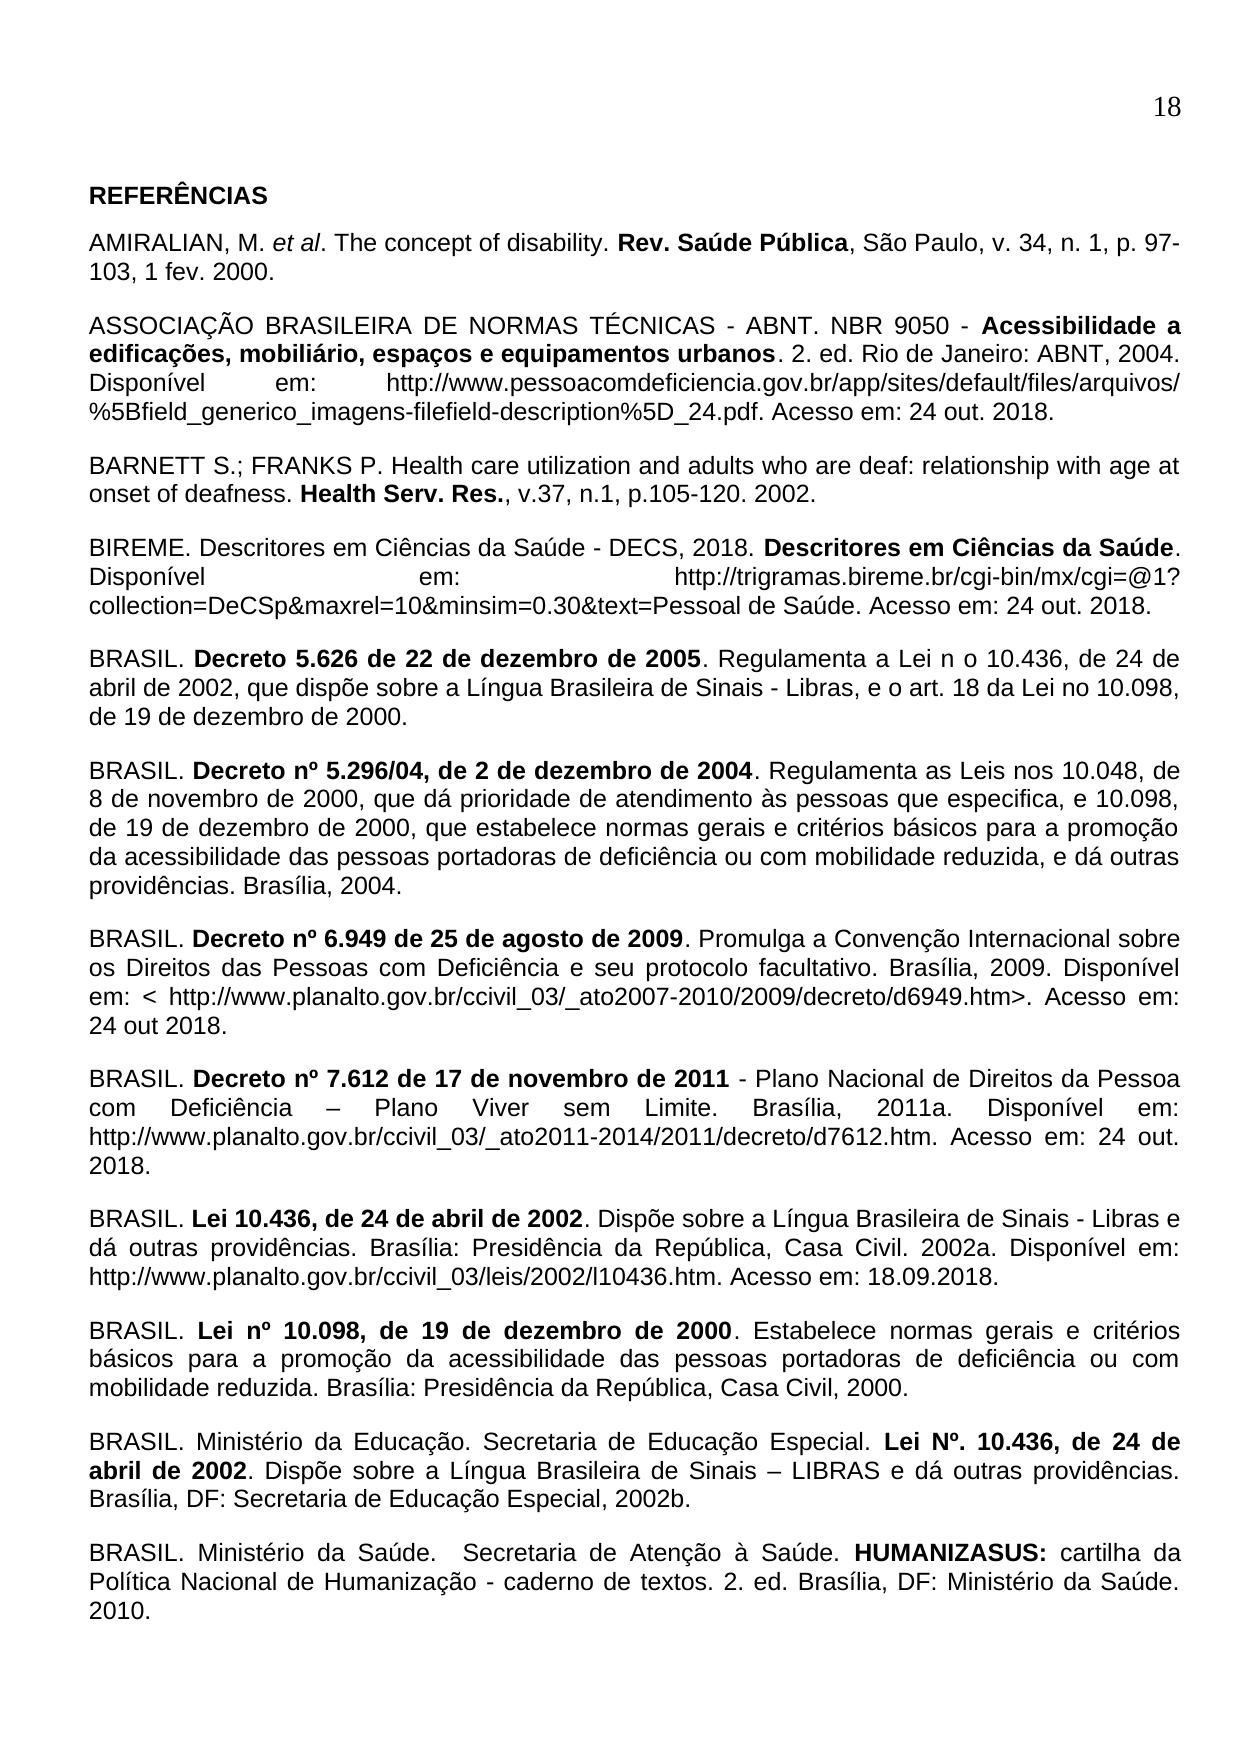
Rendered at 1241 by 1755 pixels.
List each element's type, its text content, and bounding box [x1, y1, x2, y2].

text BRASIL. Ministério da Saúde. Secretaria de Atenção à Saúde. HUMANIZASUS: cartilha da Política Nacional de Humanização - caderno de textos. 2. ed. Brasília, DF: Ministério da Saúde. 2010. [89, 1538, 1181, 1624]
text BRASIL. Ministério da Educação. Secretaria de Educação Especial. Lei Nº. 10.436, de 24 de abril de 2002. Dispõe sobre a Língua Brasileira de Sinais – LIBRAS e dá outras providências. Brasília, DF: Secretaria de Educação Especial, 2002b. [89, 1427, 1181, 1513]
text BRASIL. Decreto nº 5.296/04, de 2 de dezembro de 2004. Regulamenta as Leis nos 10.048, de 8 de novembro de 2000, que dá prioridade de atendimento às pessoas que especifica, e 10.098, de 19 de dezembro de 2000, que estabelece normas gerais e critérios básicos para a promoção da acessibilidade das pessoas portadoras de deficiência ou com mobilidade reduzida, e dá outras providências. Brasília, 2004. [89, 756, 1181, 899]
text BRASIL. Decreto 5.626 de 22 de dezembro de 2005. Regulamenta a Lei n o 10.436, de 24 de abril de 2002, que dispõe sobre a Língua Brasileira de Sinais - Libras, e o art. 18 da Lei no 10.098, de 19 de dezembro de 2000. [89, 644, 1181, 731]
subtitle REFERÊNCIAS [89, 181, 1181, 209]
text BRASIL. Lei nº 10.098, de 19 de dezembro de 2000. Estabelece normas gerais e critérios básicos para a promoção da acessibilidade das pessoas portadoras de deficiência ou com mobilidade reduzida. Brasília: Presidência da República, Casa Civil, 2000. [89, 1316, 1181, 1402]
text ASSOCIAÇÃO BRASILEIRA DE NORMAS TÉCNICAS - ABNT. NBR 9050 - Acessibilidade a edificações, mobiliário, espaços e equipamentos urbanos. 2. ed. Rio de Janeiro: ABNT, 2004. Disponível em: http://www.pessoacomdeficiencia.gov.br/app/sites/default/files/arquivos/%5Bfield_generico_imagens-filefield-description%5D_24.pdf. Acesso em: 24 out. 2018. [89, 311, 1181, 426]
text AMIRALIAN, M. et al. The concept of disability. Rev. Saúde Pública, São Paulo, v. 34, n. 1, p. 97-103, 1 fev. 2000. [89, 228, 1181, 286]
text BARNETT S.; FRANKS P. Health care utilization and adults who are deaf: relationship with age at onset of deafness. Health Serv. Res., v.37, n.1, p.105-120. 2002. [89, 451, 1181, 508]
text BRASIL. Decreto nº 6.949 de 25 de agosto de 2009. Promulga a Convenção Internacional sobre os Direitos das Pessoas com Deficiência e seu protocolo facultativo. Brasília, 2009. Disponível em: < http://www.planalto.gov.br/ccivil_03/_ato2007-2010/2009/decreto/d6949.htm>. Acesso em: 24 out 2018. [89, 924, 1181, 1039]
text BRASIL. Lei 10.436, de 24 de abril de 2002. Dispõe sobre a Língua Brasileira de Sinais - Libras e dá outras providências. Brasília: Presidência da República, Casa Civil. 2002a. Disponível em: http://www.planalto.gov.br/ccivil_03/leis/2002/l10436.htm. Acesso em: 18.09.2018. [89, 1204, 1181, 1291]
text BIREME. Descritores em Ciências da Saúde - DECS, 2018. Descritores em Ciências da Saúde. Disponível em: http://trigramas.bireme.br/cgi-bin/mx/cgi=@1?collection=DeCSp&maxrel=10&minsim=0.30&text=Pessoal de Saúde. Acesso em: 24 out. 2018. [89, 533, 1181, 619]
text BRASIL. Decreto nº 7.612 de 17 de novembro de 2011 - Plano Nacional de Direitos da Pessoa com Deficiência – Plano Viver sem Limite. Brasília, 2011a. Disponível em: http://www.planalto.gov.br/ccivil_03/_ato2011-2014/2011/decreto/d7612.htm. Acesso em: 24 out. 2018. [89, 1064, 1181, 1179]
